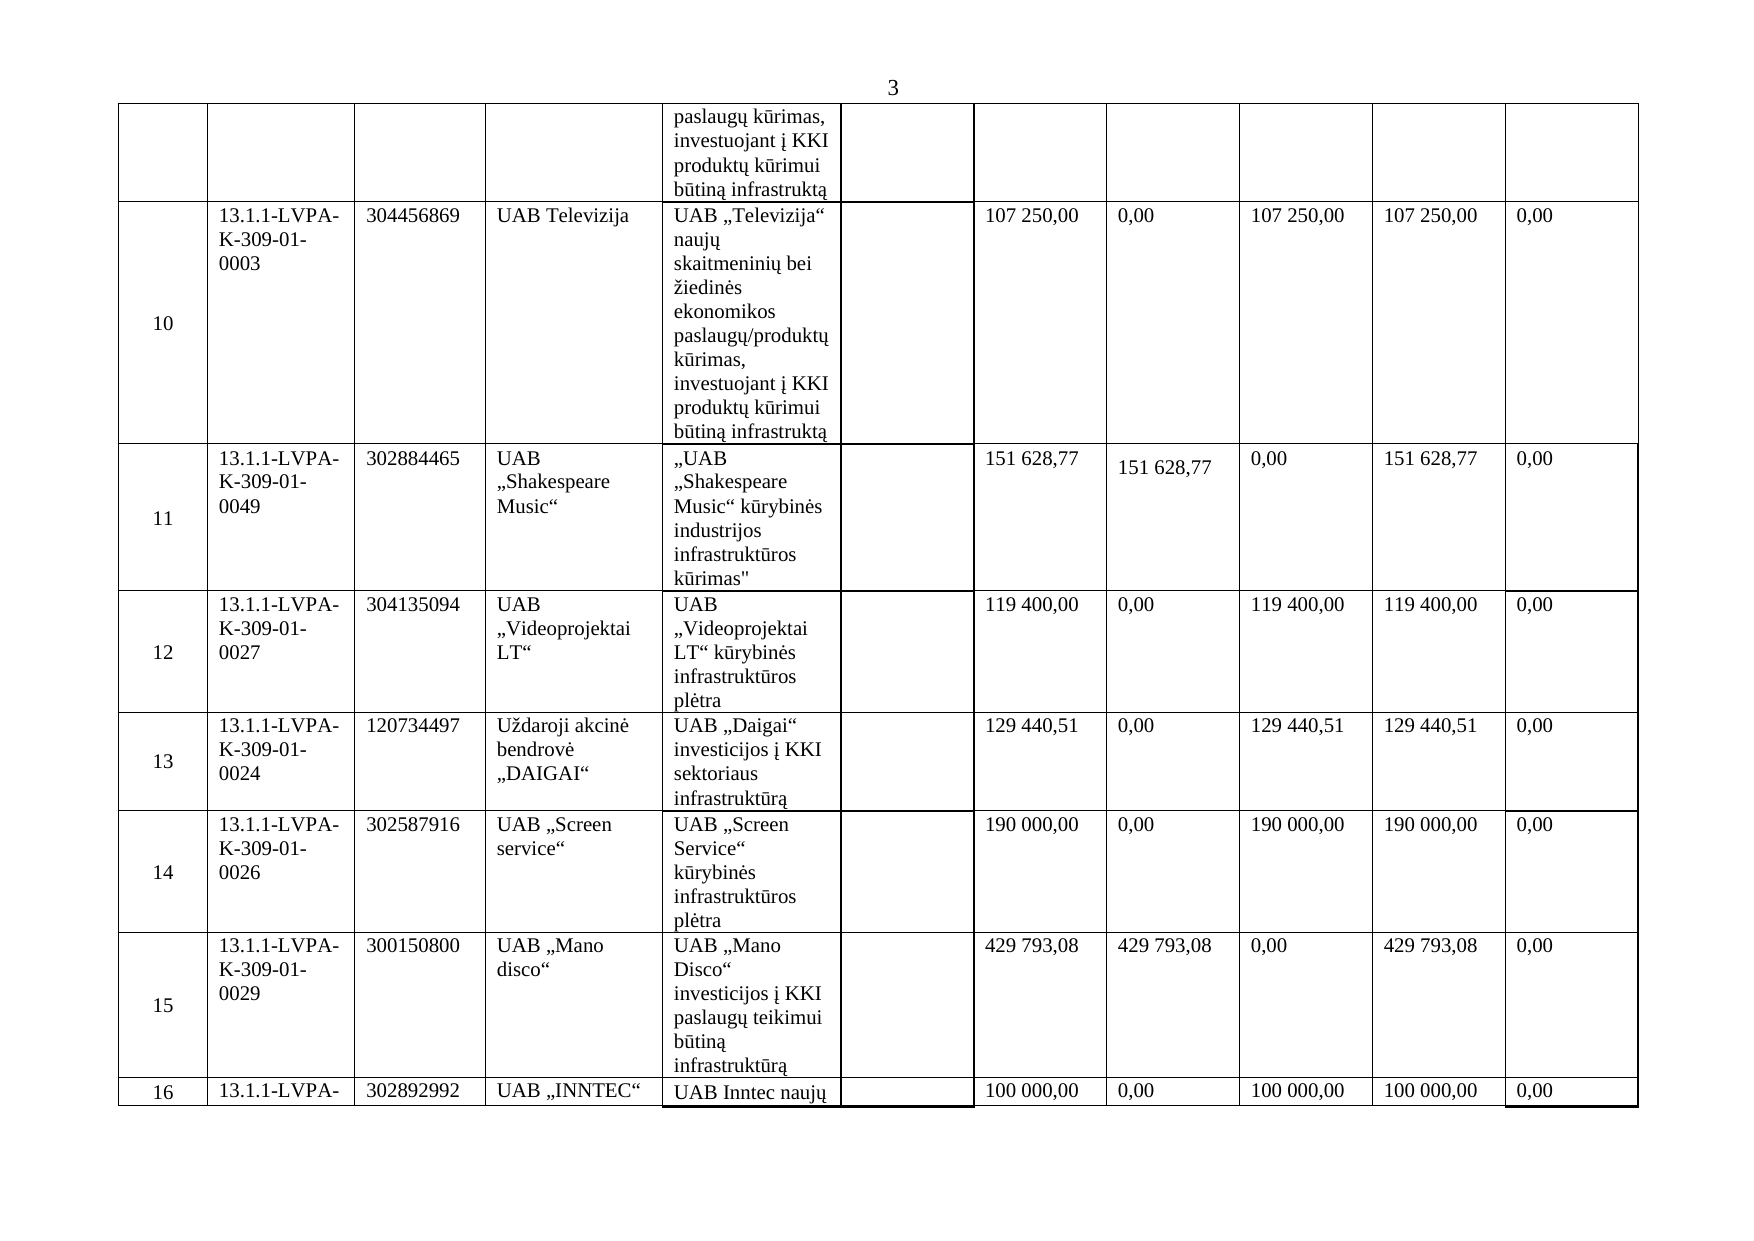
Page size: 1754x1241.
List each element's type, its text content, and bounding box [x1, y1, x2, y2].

table_cell 107 250,00 [975, 202, 1106, 443]
table_cell 13.1.1-LVPA-K-309-01-0024 [208, 713, 354, 809]
table_cell 11 [119, 444, 207, 590]
table_cell 119 400,00 [1240, 591, 1372, 712]
table_cell UAB „Shakespeare Music“ [486, 444, 662, 590]
table_cell 13.1.1-LVPA-K-309-01-0003 [208, 202, 354, 443]
table_cell 304135094 [355, 591, 485, 712]
table_cell 0,00 [1240, 933, 1372, 1077]
table_cell UAB „Screen service“ [486, 811, 662, 932]
table_cell UAB Inntec naujų [663, 1078, 840, 1105]
table_cell [1240, 104, 1372, 201]
table_cell 302892992 [355, 1078, 485, 1105]
table_cell 13.1.1-LVPA-K-309-01-0026 [208, 811, 354, 932]
table_cell 302587916 [355, 811, 485, 932]
table_cell [842, 933, 973, 1077]
table_cell 429 793,08 [1107, 933, 1239, 1077]
table_cell 119 400,00 [975, 591, 1106, 712]
table_cell 120734497 [355, 713, 485, 809]
table_cell [208, 104, 354, 201]
table_cell 0,00 [1107, 591, 1239, 712]
table_cell [842, 203, 973, 443]
table_cell 13.1.1-LVPA-K-309-01-0049 [208, 444, 354, 590]
table_cell 100 000,00 [1240, 1078, 1372, 1105]
table_cell 190 000,00 [1240, 811, 1372, 932]
table_cell 151 628,77 [1373, 444, 1505, 590]
table_cell 0,00 [1107, 1078, 1239, 1105]
table_cell 107 250,00 [1240, 202, 1372, 443]
table_cell [842, 445, 973, 590]
table_cell 302884465 [355, 444, 485, 590]
table_cell UAB „Daigai“ investicijos į KKI sektoriaus infrastruktūrą [663, 713, 840, 809]
table_cell 12 [119, 591, 207, 712]
table_cell 0,00 [1506, 444, 1637, 590]
table_cell 0,00 [1107, 713, 1239, 809]
table_cell 16 [119, 1078, 207, 1105]
table_cell UAB „INNTEC“ [486, 1078, 662, 1105]
table_cell 0,00 [1240, 444, 1372, 590]
table_cell 190 000,00 [975, 811, 1106, 932]
table_cell Uždaroji akcinė bendrovė „DAIGAI“ [486, 713, 662, 809]
table_cell [1506, 104, 1638, 201]
table_cell [975, 104, 1106, 201]
table_cell UAB „Mano Disco“ investicijos į KKI paslaugų teikimui būtiną infrastruktūrą [663, 933, 840, 1077]
table_cell 0,00 [1506, 713, 1637, 809]
table_cell [842, 104, 973, 201]
table_cell [355, 104, 485, 201]
table_cell UAB „Videoprojektai LT“ [486, 591, 662, 712]
table_cell UAB Televizija [486, 202, 662, 443]
table_cell 129 440,51 [1240, 713, 1372, 809]
table_cell 129 440,51 [975, 713, 1106, 809]
table_cell 300150800 [355, 933, 485, 1077]
table_cell [842, 812, 973, 932]
table_cell [842, 713, 973, 809]
table_cell [486, 104, 662, 201]
table_cell 100 000,00 [1373, 1078, 1505, 1105]
table_cell 129 440,51 [1373, 713, 1505, 809]
table_cell 107 250,00 [1373, 202, 1505, 443]
table_cell „UAB „Shakespeare Music“ kūrybinės industrijos infrastruktūros kūrimas" [663, 445, 840, 590]
table_cell 13.1.1-LVPA-K-309-01-0027 [208, 591, 354, 712]
table_cell 100 000,00 [975, 1078, 1106, 1105]
table_cell 10 [119, 202, 207, 443]
table_cell 190 000,00 [1373, 811, 1505, 932]
table_cell UAB „Mano disco“ [486, 933, 662, 1077]
table_cell UAB „Televizija“ naujų skaitmeninių bei žiedinės ekonomikos paslaugų/produktų kūrimas, investuojant į KKI produktų kūrimui būtiną infrastruktą [663, 203, 840, 443]
table_cell UAB „Videoprojektai LT“ kūrybinės infrastruktūros plėtra [663, 592, 840, 712]
table_cell 13 [119, 713, 207, 809]
table_cell 0,00 [1107, 202, 1239, 443]
table_cell 151 628,77 [975, 444, 1106, 590]
table_cell [119, 104, 207, 201]
table_cell [1107, 104, 1239, 201]
table_cell 13.1.1-LVPA-K-309-01-0029 [208, 933, 354, 1077]
table_cell 0,00 [1506, 592, 1637, 712]
table_cell 0,00 [1506, 202, 1638, 443]
table_cell [1373, 104, 1505, 201]
table_cell 429 793,08 [975, 933, 1106, 1077]
table_cell [842, 592, 973, 712]
table_cell [842, 1078, 973, 1105]
table_cell 119 400,00 [1373, 591, 1505, 712]
table_cell 151 628,77 [1107, 444, 1239, 590]
table_cell 0,00 [1506, 933, 1637, 1077]
table_cell UAB „Screen Service“ kūrybinės infrastruktūros plėtra [663, 812, 840, 932]
table_cell 15 [119, 933, 207, 1077]
table_cell 429 793,08 [1373, 933, 1505, 1077]
table_cell 0,00 [1107, 811, 1239, 932]
table_cell 0,00 [1506, 812, 1637, 932]
table_cell 0,00 [1506, 1078, 1637, 1105]
table_cell 14 [119, 811, 207, 932]
table_cell paslaugų kūrimas, investuojant į KKI produktų kūrimui būtiną infrastruktą [663, 104, 840, 201]
table_cell 304456869 [355, 202, 485, 443]
table_cell 13.1.1-LVPA- [208, 1078, 354, 1105]
